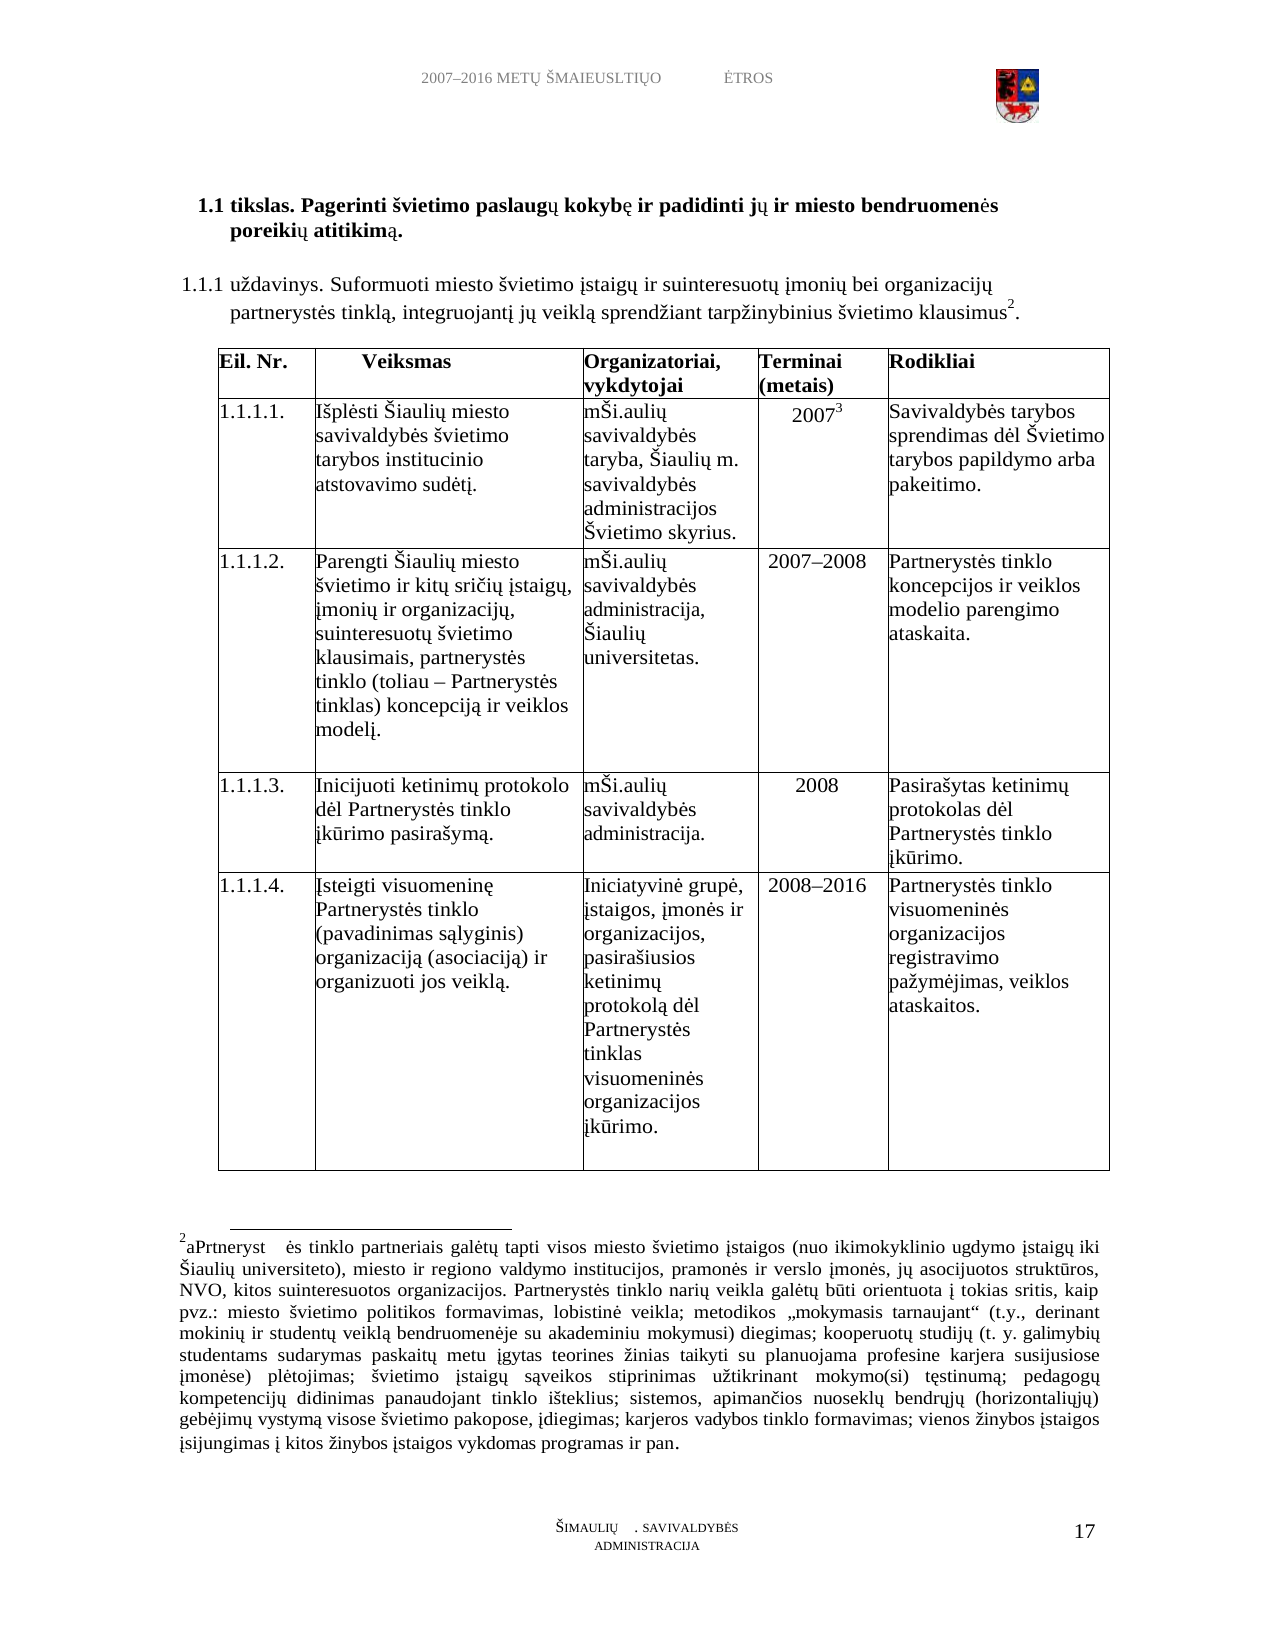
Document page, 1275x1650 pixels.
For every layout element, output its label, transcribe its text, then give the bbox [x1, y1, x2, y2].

table_cell 1.1.1.3. [219, 773, 315, 872]
table_cell Savivaldybės tarybos sprendimas dėl Švietimo tarybos papildymo arba pakeitimo. [889, 399, 1109, 548]
table_cell Pasirašytas ketinimų protokolas dėl Partnerystės tinklo įkūrimo. [889, 773, 1109, 872]
text 2aPrtneryst ės tinklo partneriais galėtų tapti visos miesto švietimo įstaigos (nuo ikimokyklinio ugdymo įstaigų iki Šiaulių universiteto), miesto ir regiono valdymo institucijos, pramonės ir verslo įmonės, jų asocijuotos struktūros, NVO, kitos suinteresuotos organizacijos. Partnerystės tinklo narių veikla galėtų būti orientuota į tokias sritis, kaip pvz.: miesto švietimo politikos formavimas, lobistinė veikla; metodikos „mokymasis tarnaujant“ (t.y., derinant mokinių ir studentų veiklą bendruomenėje su akademiniu mokymusi) diegimas; kooperuotų studijų (t. y. galimybių studentams sudarymas paskaitų metu įgytas teorines žinias taikyti su planuojama profesine karjera susijusiose įmonėse) plėtojimas; švietimo įstaigų sąveikos stiprinimas užtikrinant mokymo(si) tęstinumą; pedagogų kompetencijų didinimas panaudojant tinklo išteklius; sistemos, apimančios nuoseklų bendrųjų (horizontaliųjų) gebėjimų vystymą visose švietimo pakopose, įdiegimas; karjeros vadybos tinklo formavimas; vienos žinybos įstaigos įsijungimas į kitos žinybos įstaigos vykdomas programas ir pan. [179, 1229, 1100, 1454]
table_cell Partnerystės tinklo visuomeninės organizacijos registravimo pažymėjimas, veiklos ataskaitos. [889, 873, 1109, 1170]
table_header Eil. Nr. [219, 349, 315, 398]
table_cell 20073 [759, 399, 888, 548]
table_cell Išplėsti Šiaulių miesto savivaldybės švietimo tarybos institucinio atstovavimo sudėtį. [316, 399, 583, 548]
text 1.1.1 uždavinys. Suformuoti miesto švietimo įstaigų ir suinteresuotų įmonių bei organizacijų partnerystės tinklą, integruojantį jų veiklą sprendžiant tarpžinybinius švietimo klausimus2. [181, 272, 1029, 324]
table_cell Iniciatyvinė grupė, įstaigos, įmonės ir organizacijos, pasirašiusios ketinimų protokolą dėl Partnerystės tinklas visuomeninės organizacijos įkūrimo. [584, 873, 758, 1170]
table_header Rodikliai [889, 349, 1109, 398]
table_cell mŠi.aulių savivaldybės taryba, Šiaulių m. savivaldybės administracijos Švietimo skyrius. [584, 399, 758, 548]
table_header Organizatoriai, vykdytojai [584, 349, 758, 398]
table_cell mŠi.aulių savivaldybės administracija. [584, 773, 758, 872]
table_cell Inicijuoti ketinimų protokolo dėl Partnerystės tinklo įkūrimo pasirašymą. [316, 773, 583, 872]
table_cell 1.1.1.2. [219, 549, 315, 772]
table_cell mŠi.aulių savivaldybės administracija, Šiaulių universitetas. [584, 549, 758, 772]
table_cell 1.1.1.4. [219, 873, 315, 1170]
table_cell Partnerystės tinklo koncepcijos ir veiklos modelio parengimo ataskaita. [889, 549, 1109, 772]
table_cell 2008–2016 [759, 873, 888, 1170]
table_cell 1.1.1.1. [219, 399, 315, 548]
table_cell 2007–2008 [759, 549, 888, 772]
table_header Terminai (metais) [759, 349, 888, 398]
table_header Veiksmas [316, 349, 583, 398]
table_cell 2008 [759, 773, 888, 872]
text 1.1 tikslas. Pagerinti švietimo paslaugų kokybę ir padidinti jų ir miesto bendruomenės poreikių atitikimą. [197, 193, 1019, 242]
table_cell Įsteigti visuomeninę Partnerystės tinklo (pavadinimas sąlyginis) organizaciją (asociaciją) ir organizuoti jos veiklą. [316, 873, 583, 1170]
table_cell Parengti Šiaulių miesto švietimo ir kitų sričių įstaigų, įmonių ir organizacijų, suinteresuotų švietimo klausimais, partnerystės tinklo (toliau – Partnerystės tinklas) koncepciją ir veiklos modelį. [316, 549, 583, 772]
